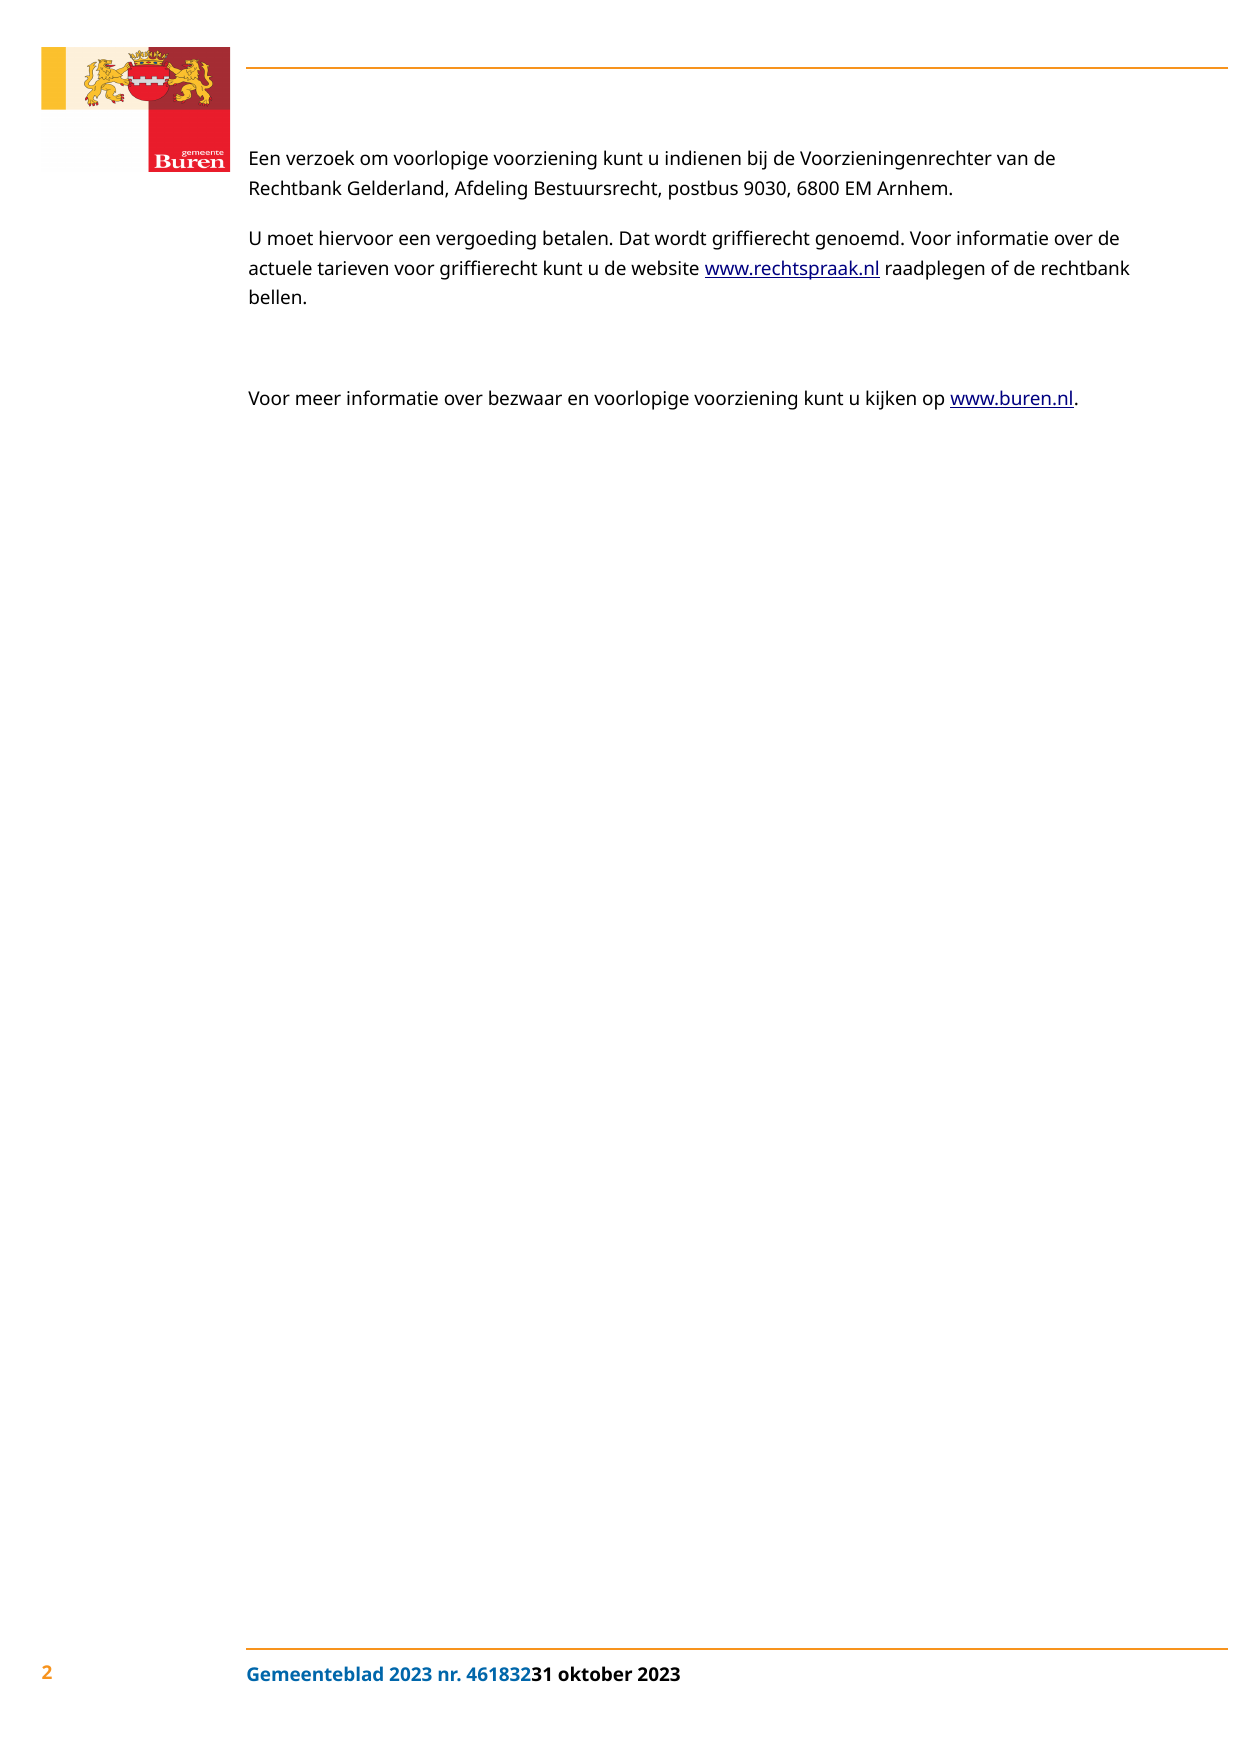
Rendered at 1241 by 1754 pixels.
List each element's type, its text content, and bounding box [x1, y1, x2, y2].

picture [41, 47, 231, 172]
text U moet hiervoor een vergoeding betalen. Dat wordt griffierecht genoemd. Voor informatie over de actuele tarieven voor griffierecht kunt u de website www.rechtspraak.nl raadplegen of de rechtbank bellen. [248, 225, 1152, 310]
text Voor meer informatie over bezwaar en voorlopige voorziening kunt u kijken op www.buren.nl. [248, 385, 1152, 411]
text Een verzoek om voorlopige voorziening kunt u indienen bij de Voorzieningenrechter van de Rechtbank Gelderland, Afdeling Bestuursrecht, postbus 9030, 6800 EM Arnhem. [248, 145, 1152, 201]
